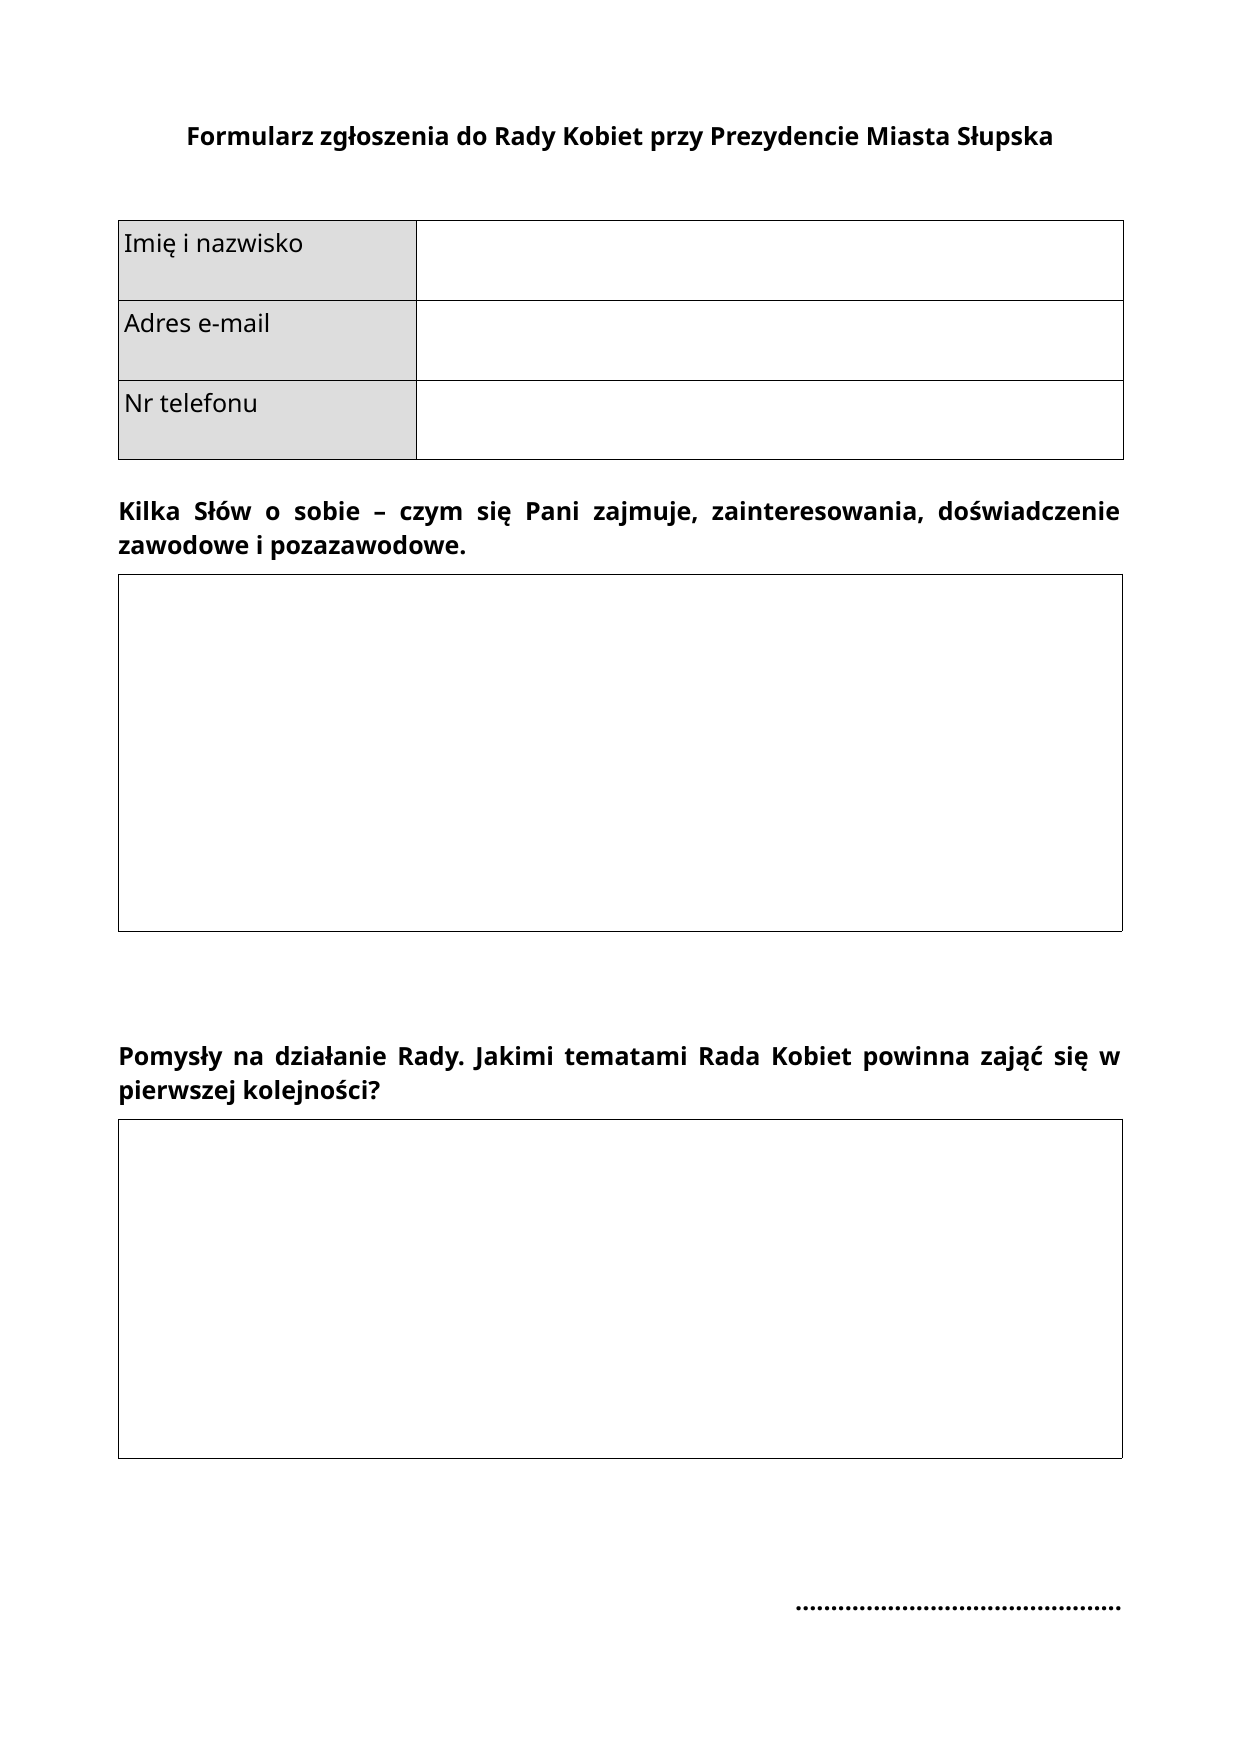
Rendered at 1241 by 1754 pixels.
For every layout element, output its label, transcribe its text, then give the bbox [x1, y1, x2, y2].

text Kilka Słów o sobie – czym się Pani zajmuje, zainteresowania, doświadczenie zawodowe i pozazawodowe. [118, 493, 1122, 562]
table_header [417, 221, 1123, 300]
table_header Imię i nazwisko [119, 221, 416, 300]
text Formularz zgłoszenia do Rady Kobiet przy Prezydencie Miasta Słupska [118, 118, 1122, 152]
table_cell Nr telefonu [119, 381, 416, 459]
text …........................................... [118, 1583, 1122, 1618]
table_cell [417, 381, 1123, 459]
table_cell Adres e-mail [119, 301, 416, 380]
table_cell [417, 301, 1123, 380]
text Pomysły na działanie Rady. Jakimi tematami Rada Kobiet powinna zająć się w pierwszej kolejności? [118, 1038, 1122, 1107]
